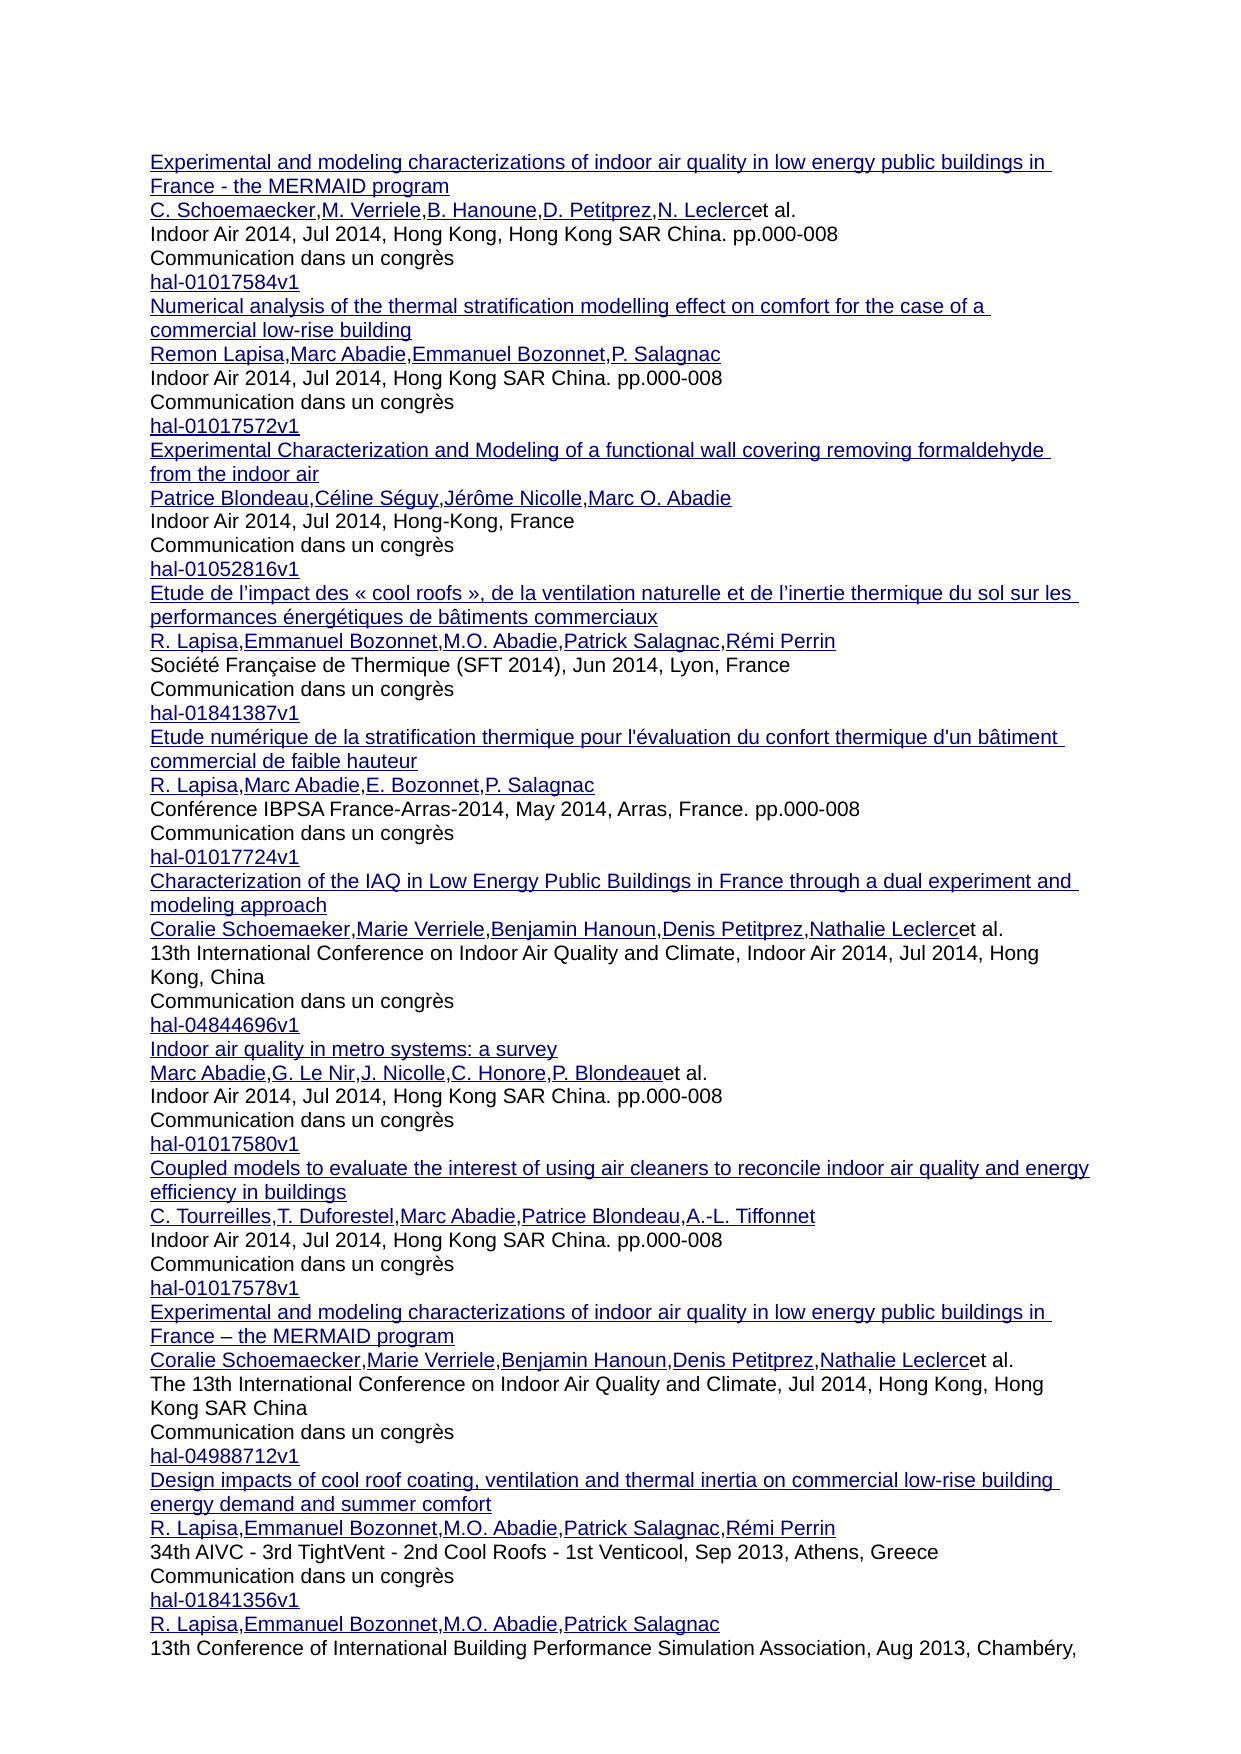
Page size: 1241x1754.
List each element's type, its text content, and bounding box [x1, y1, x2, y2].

table_cell Numerical analysis of the thermal stratification modelling effect on comfort for the case of a commercial low-rise building Remon Lapisa,Marc Abadie,Emmanuel Bozonnet,P. Salagnac Indoor Air 2014, Jul 2014, Hong Kong SAR China. pp.000-008 Communication dans un congrès hal-01017572v1 [150, 294, 1090, 437]
table_cell Experimental Characterization and Modeling of a functional wall covering removing formaldehyde from the indoor air Patrice Blondeau,Céline Séguy,Jérôme Nicolle,Marc O. Abadie Indoor Air 2014, Jul 2014, Hong-Kong, France Communication dans un congrès hal-01052816v1 [150, 438, 1090, 581]
table_cell Etude de l’impact des « cool roofs », de la ventilation naturelle et de l’inertie thermique du sol sur les performances énergétiques de bâtiments commerciaux R. Lapisa,Emmanuel Bozonnet,M.O. Abadie,Patrick Salagnac,Rémi Perrin Société Française de Thermique (SFT 2014), Jun 2014, Lyon, France Communication dans un congrès hal-01841387v1 [150, 581, 1090, 725]
table_cell Characterization of the IAQ in Low Energy Public Buildings in France through a dual experiment and modeling approach Coralie Schoemaeker,Marie Verriele,Benjamin Hanoun,Denis Petitprez,Nathalie Leclercet al. 13th International Conference on Indoor Air Quality and Climate, Indoor Air 2014, Jul 2014, Hong Kong, China Communication dans un congrès hal-04844696v1 [150, 869, 1090, 1036]
table_cell Coupled models to evaluate the interest of using air cleaners to reconcile indoor air quality and energy [150, 1156, 1090, 1177]
table_cell Indoor air quality in metro systems: a survey Marc Abadie,G. Le Nir,J. Nicolle,C. Honore,P. Blondeauet al. Indoor Air 2014, Jul 2014, Hong Kong SAR China. pp.000-008 Communication dans un congrès hal-01017580v1 [150, 1036, 1090, 1156]
table_cell Experimental and modeling characterizations of indoor air quality in low energy public buildings in France - the MERMAID program C. Schoemaecker,M. Verriele,B. Hanoune,D. Petitprez,N. Leclercet al. Indoor Air 2014, Jul 2014, Hong Kong, Hong Kong SAR China. pp.000-008 Communication dans un congrès hal-01017584v1 [150, 150, 1090, 294]
table_cell Design impacts of cool roof coating, ventilation and thermal inertia on commercial low-rise building energy demand and summer comfort R. Lapisa,Emmanuel Bozonnet,M.O. Abadie,Patrick Salagnac,Rémi Perrin 34th AIVC - 3rd TightVent - 2nd Cool Roofs - 1st Venticool, Sep 2013, Athens, Greece Communication dans un congrès hal-01841356v1 [150, 1468, 1090, 1611]
table_cell Effect of ground thermal inertia on the energy balance of commercial low-rise buildings R. Lapisa,Emmanuel Bozonnet,M.O. Abadie,Patrick Salagnac 13th Conference of International Building Performance Simulation Association, Aug 2013, Chambéry, France Communication dans un congrès hal-01841363v1 [150, 1611, 1090, 1659]
table_cell efficiency in buildings C. Tourreilles,T. Duforestel,Marc Abadie,Patrice Blondeau,A.-L. Tiffonnet Indoor Air 2014, Jul 2014, Hong Kong SAR China. pp.000-008 Communication dans un congrès hal-01017578v1 [150, 1178, 1090, 1300]
table_cell Etude numérique de la stratification thermique pour l'évaluation du confort thermique d'un bâtiment commercial de faible hauteur R. Lapisa,Marc Abadie,E. Bozonnet,P. Salagnac Conférence IBPSA France-Arras-2014, May 2014, Arras, France. pp.000-008 Communication dans un congrès hal-01017724v1 [150, 725, 1090, 869]
table_cell Experimental and modeling characterizations of indoor air quality in low energy public buildings in France – the MERMAID program Coralie Schoemaecker,Marie Verriele,Benjamin Hanoun,Denis Petitprez,Nathalie Leclercet al. The 13th International Conference on Indoor Air Quality and Climate, Jul 2014, Hong Kong, Hong Kong SAR China Communication dans un congrès hal-04988712v1 [150, 1300, 1090, 1468]
